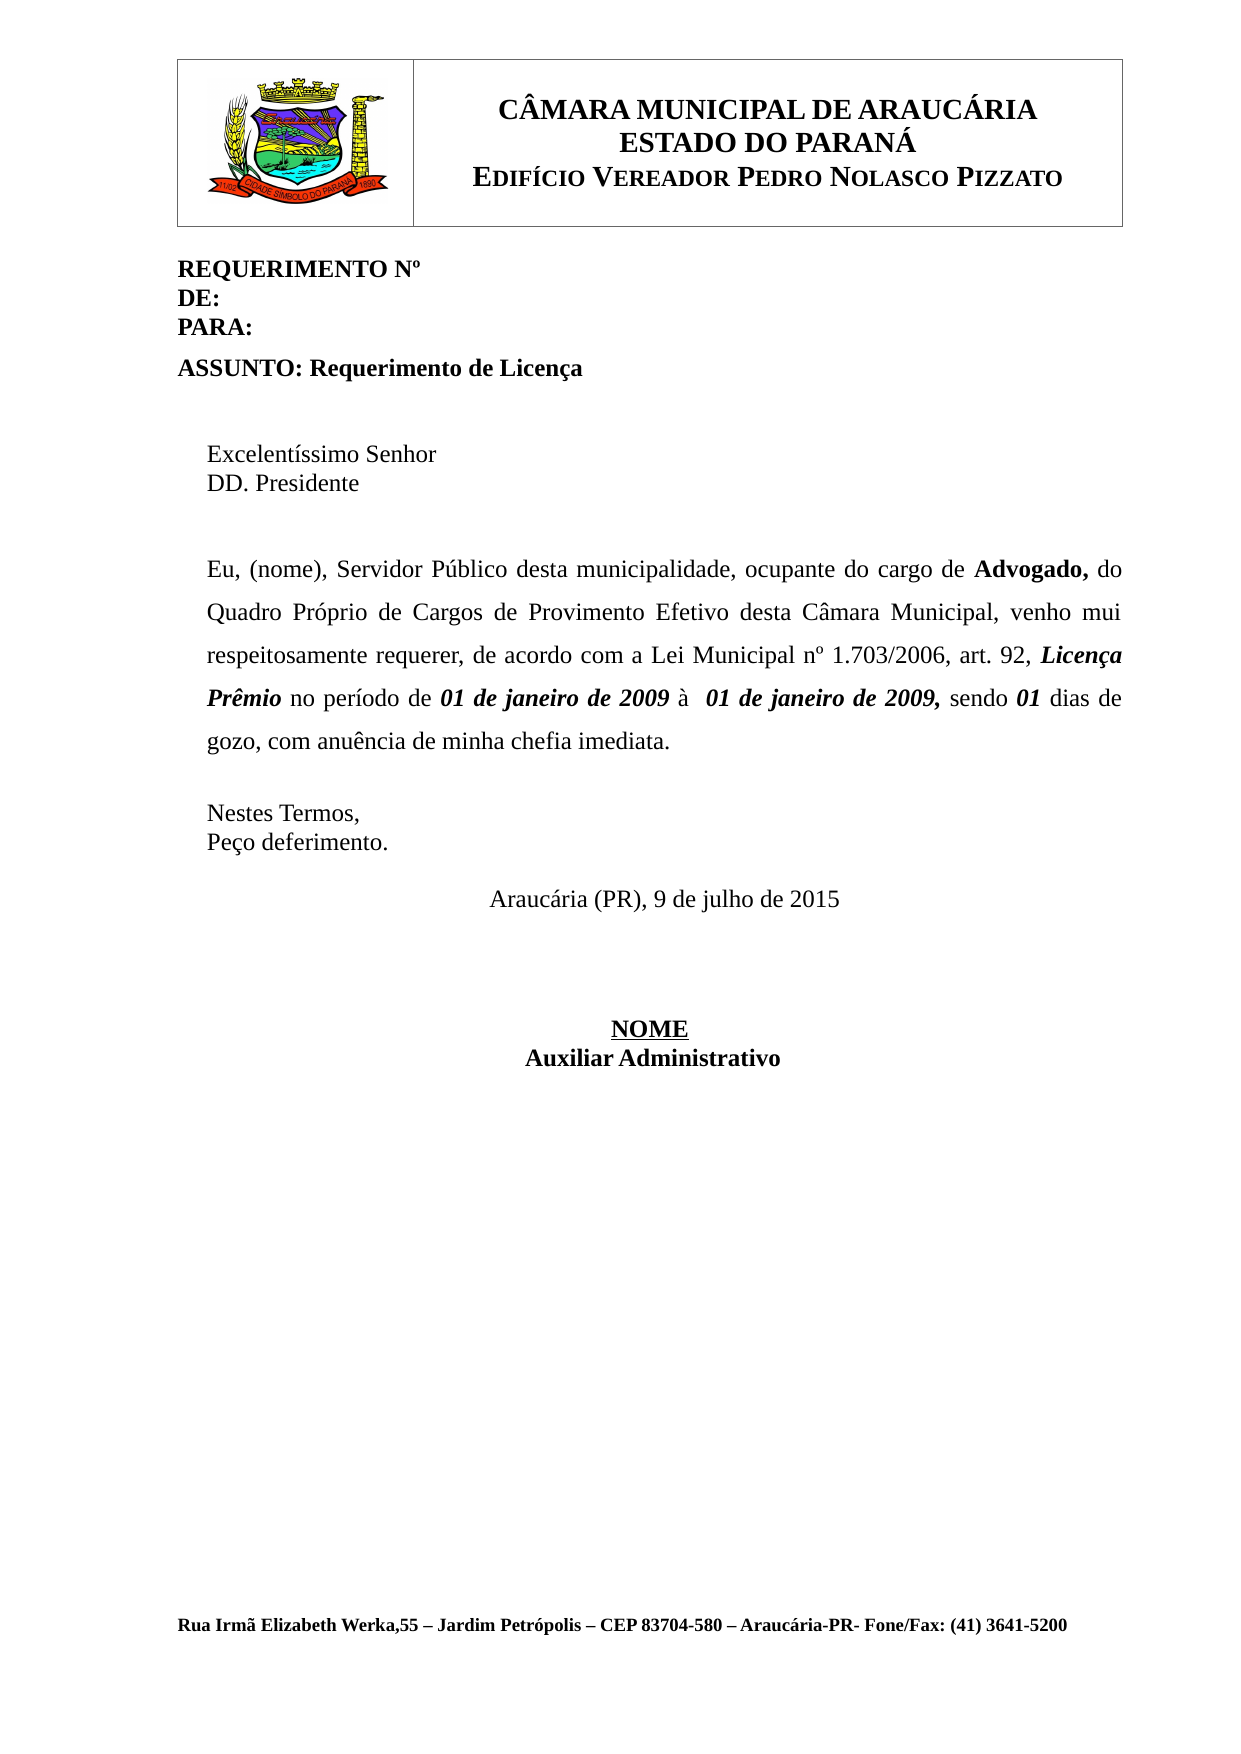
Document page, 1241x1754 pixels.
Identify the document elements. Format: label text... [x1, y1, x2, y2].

text ASSUNTO: Requerimento de Licença [177, 353, 1122, 381]
text Excelentíssimo Senhor [207, 439, 1122, 468]
text Auxiliar Administrativo [177, 1043, 1122, 1071]
text DE: [177, 283, 1122, 312]
text Peço deferimento. [207, 827, 1122, 856]
text Eu, (nome), Servidor Público desta municipalidade, ocupante do cargo de Advogado, do Quadro Próprio de Cargos de Provimento Efetivo desta Câmara Municipal, venho mui respeitosamente requerer, de acordo com a Lei Municipal nº 1.703/2006, art. 92, Licença Prêmio no período de 01 de janeiro de 2009 à 01 de janeiro de 2009, sendo 01 dias de gozo, com anuência de minha chefia imediata. [207, 554, 1122, 755]
text DD. Presidente [207, 468, 1122, 496]
picture [207, 78, 389, 204]
text PARA: [177, 312, 1122, 341]
text REQUERIMENTO Nº [177, 254, 1122, 283]
text NOME [177, 1014, 1122, 1043]
text Araucária (PR), 9 de julho de 2015 [207, 884, 1122, 913]
text Nestes Termos, [207, 798, 1122, 827]
